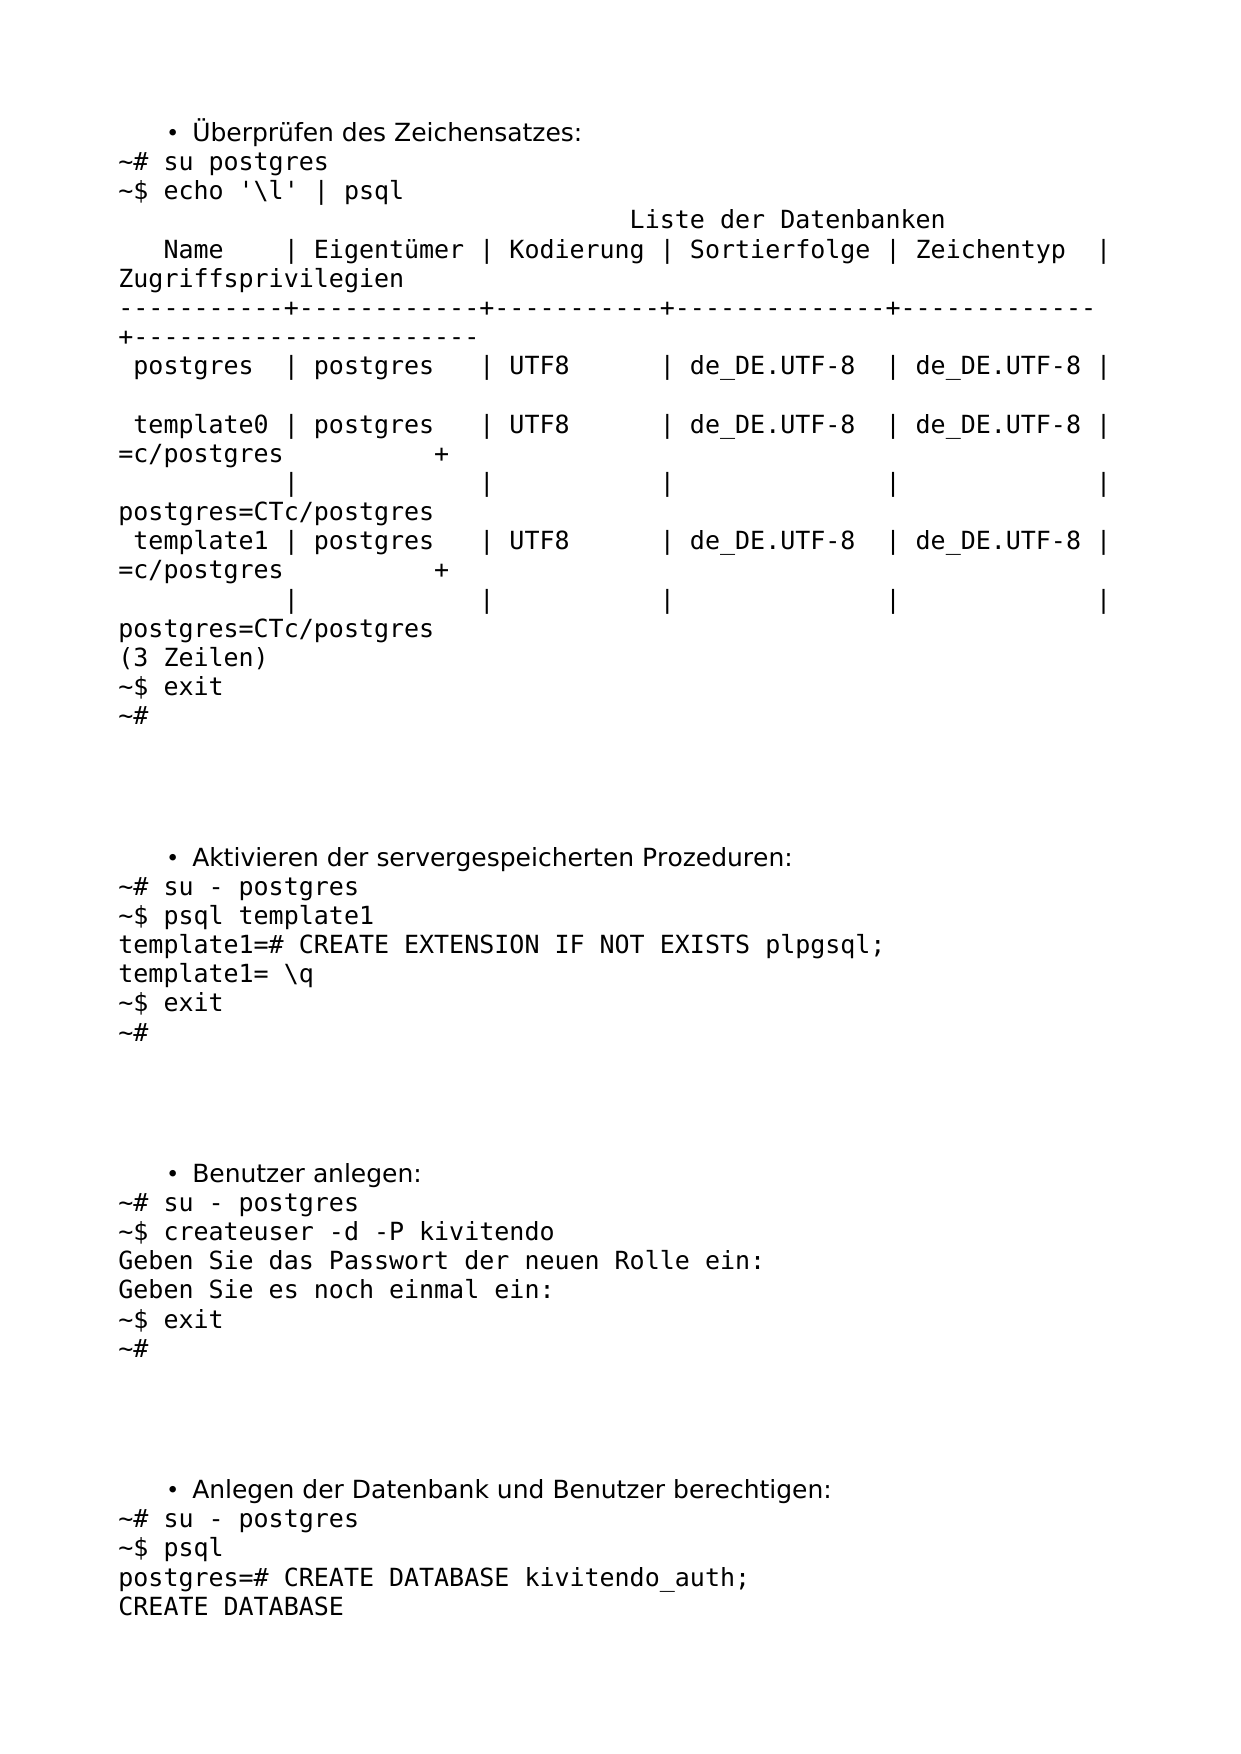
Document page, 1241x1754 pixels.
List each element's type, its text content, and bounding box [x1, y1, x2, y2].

text ~# su - postgres ~$ createuser -d -P kivitendo Geben Sie das Passwort der neuen Rolle ein: Geben Sie es noch einmal ein: ~$ exit ~# [118, 1188, 1122, 1363]
list Überprüfen des Zeichensatzes: [177, 118, 1122, 147]
text ~# su postgres ~$ echo '\l' | psql Liste der Datenbanken Name | Eigentümer | Kodierung | Sortierfolge | Zeichentyp | Zugriffsprivilegien -----------+------------+-----------+--------------+-------------+----------------------- postgres | postgres | UTF8 | de_DE.UTF-8 | de_DE.UTF-8 | template0 | postgres | UTF8 | de_DE.UTF-8 | de_DE.UTF-8 | =c/postgres + | | | | | postgres=CTc/postgres template1 | postgres | UTF8 | de_DE.UTF-8 | de_DE.UTF-8 | =c/postgres + | | | | | postgres=CTc/postgres (3 Zeilen) ~$ exit ~# [118, 147, 1122, 731]
list Aktivieren der servergespeicherten Prozeduren: [177, 843, 1122, 872]
list Benutzer anlegen: [177, 1159, 1122, 1188]
text ~# su - postgres ~$ psql postgres=# CREATE DATABASE kivitendo_auth; CREATE DATABASE [118, 1504, 1122, 1621]
text ~# su - postgres ~$ psql template1 template1=# CREATE EXTENSION IF NOT EXISTS plpgsql; template1= \q ~$ exit ~# [118, 872, 1122, 1047]
list Anlegen der Datenbank und Benutzer berechtigen: [177, 1475, 1122, 1504]
